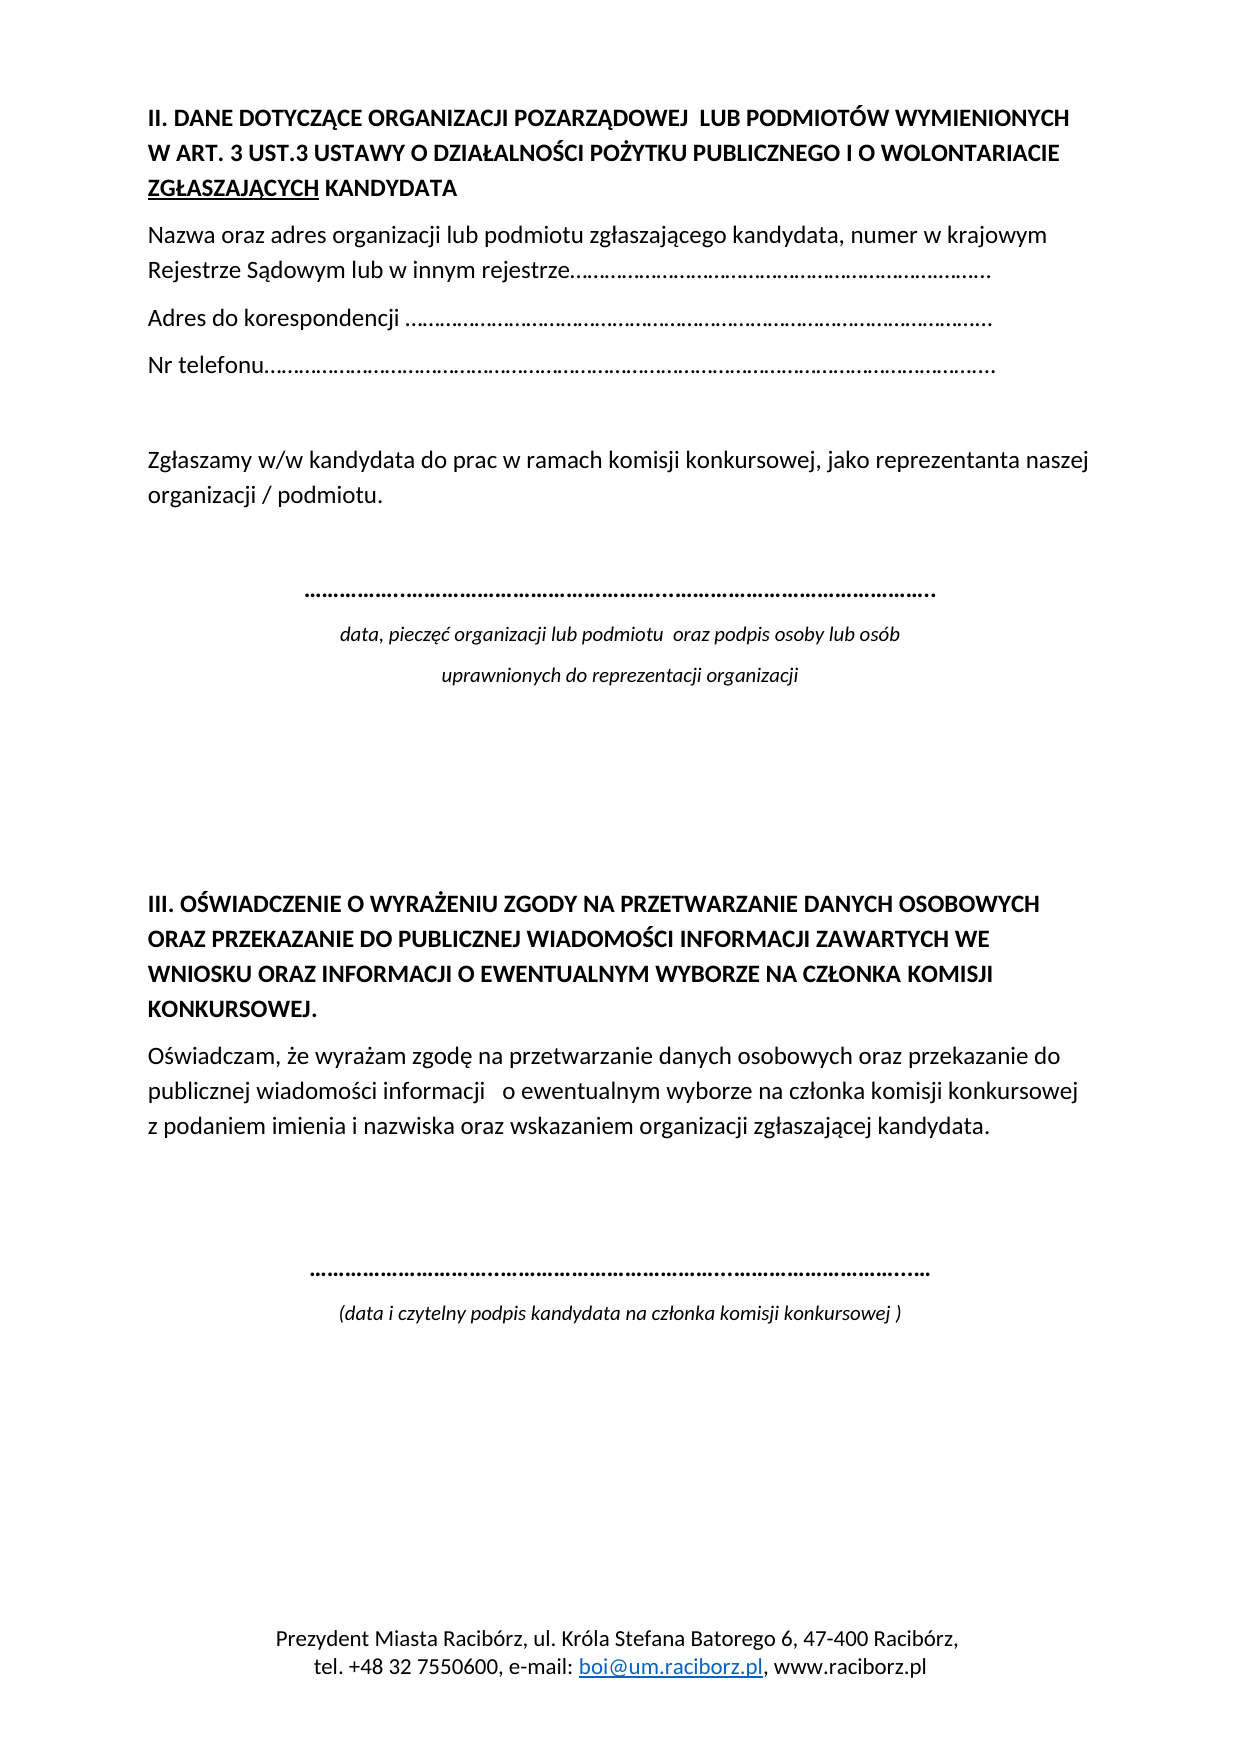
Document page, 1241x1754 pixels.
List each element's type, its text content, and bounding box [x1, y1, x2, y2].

text ……………..……………………………………...…………………………………….. [148, 574, 1092, 604]
text data, pieczęć organizacji lub podmiotu oraz podpis osoby lub osób [148, 621, 1092, 646]
text Oświadczam, że wyrażam zgodę na przetwarzanie danych osobowych oraz przekazanie do publicznej wiadomości informacji o ewentualnym wyborze na członka komisji konkursowej z podaniem imienia i nazwiska oraz wskazaniem organizacji zgłaszającej kandydata. [148, 1040, 1092, 1141]
text uprawnionych do reprezentacji organizacji [148, 663, 1092, 688]
text Adres do korespondencji ………………………………………………………………………………………... [148, 302, 1092, 332]
text …………………………..………………………………...………………………...… [148, 1252, 1092, 1283]
text Zgłaszamy w/w kandydata do prac w ramach komisji konkursowej, jako reprezentanta naszej organizacji / podmiotu. [148, 444, 1092, 509]
text Nazwa oraz adres organizacji lub podmiotu zgłaszającego kandydata, numer w krajowym Rejestrze Sądowym lub w innym rejestrze……………………………………………………….……... [148, 219, 1092, 285]
text Nr telefonu…………………………………………………………………………………………………………….... [148, 349, 1092, 379]
text III. OŚWIADCZENIE O WYRAŻENIU ZGODY NA PRZETWARZANIE DANYCH OSOBOWYCH ORAZ PRZEKAZANIE DO PUBLICZNEJ WIADOMOŚCI INFORMACJI ZAWARTYCH WE WNIOSKU ORAZ INFORMACJI O EWENTUALNYM WYBORZE NA CZŁONKA KOMISJI KONKURSOWEJ. [148, 888, 1092, 1023]
text II. DANE DOTYCZĄCE ORGANIZACJI POZARZĄDOWEJ LUB PODMIOTÓW WYMIENIONYCH W ART. 3 UST.3 USTAWY O DZIAŁALNOŚCI POŻYTKU PUBLICZNEGO I O WOLONTARIACIE ZGŁASZAJĄCYCH KANDYDATA [148, 102, 1092, 202]
text (data i czytelny podpis kandydata na członka komisji konkursowej ) [148, 1300, 1092, 1325]
